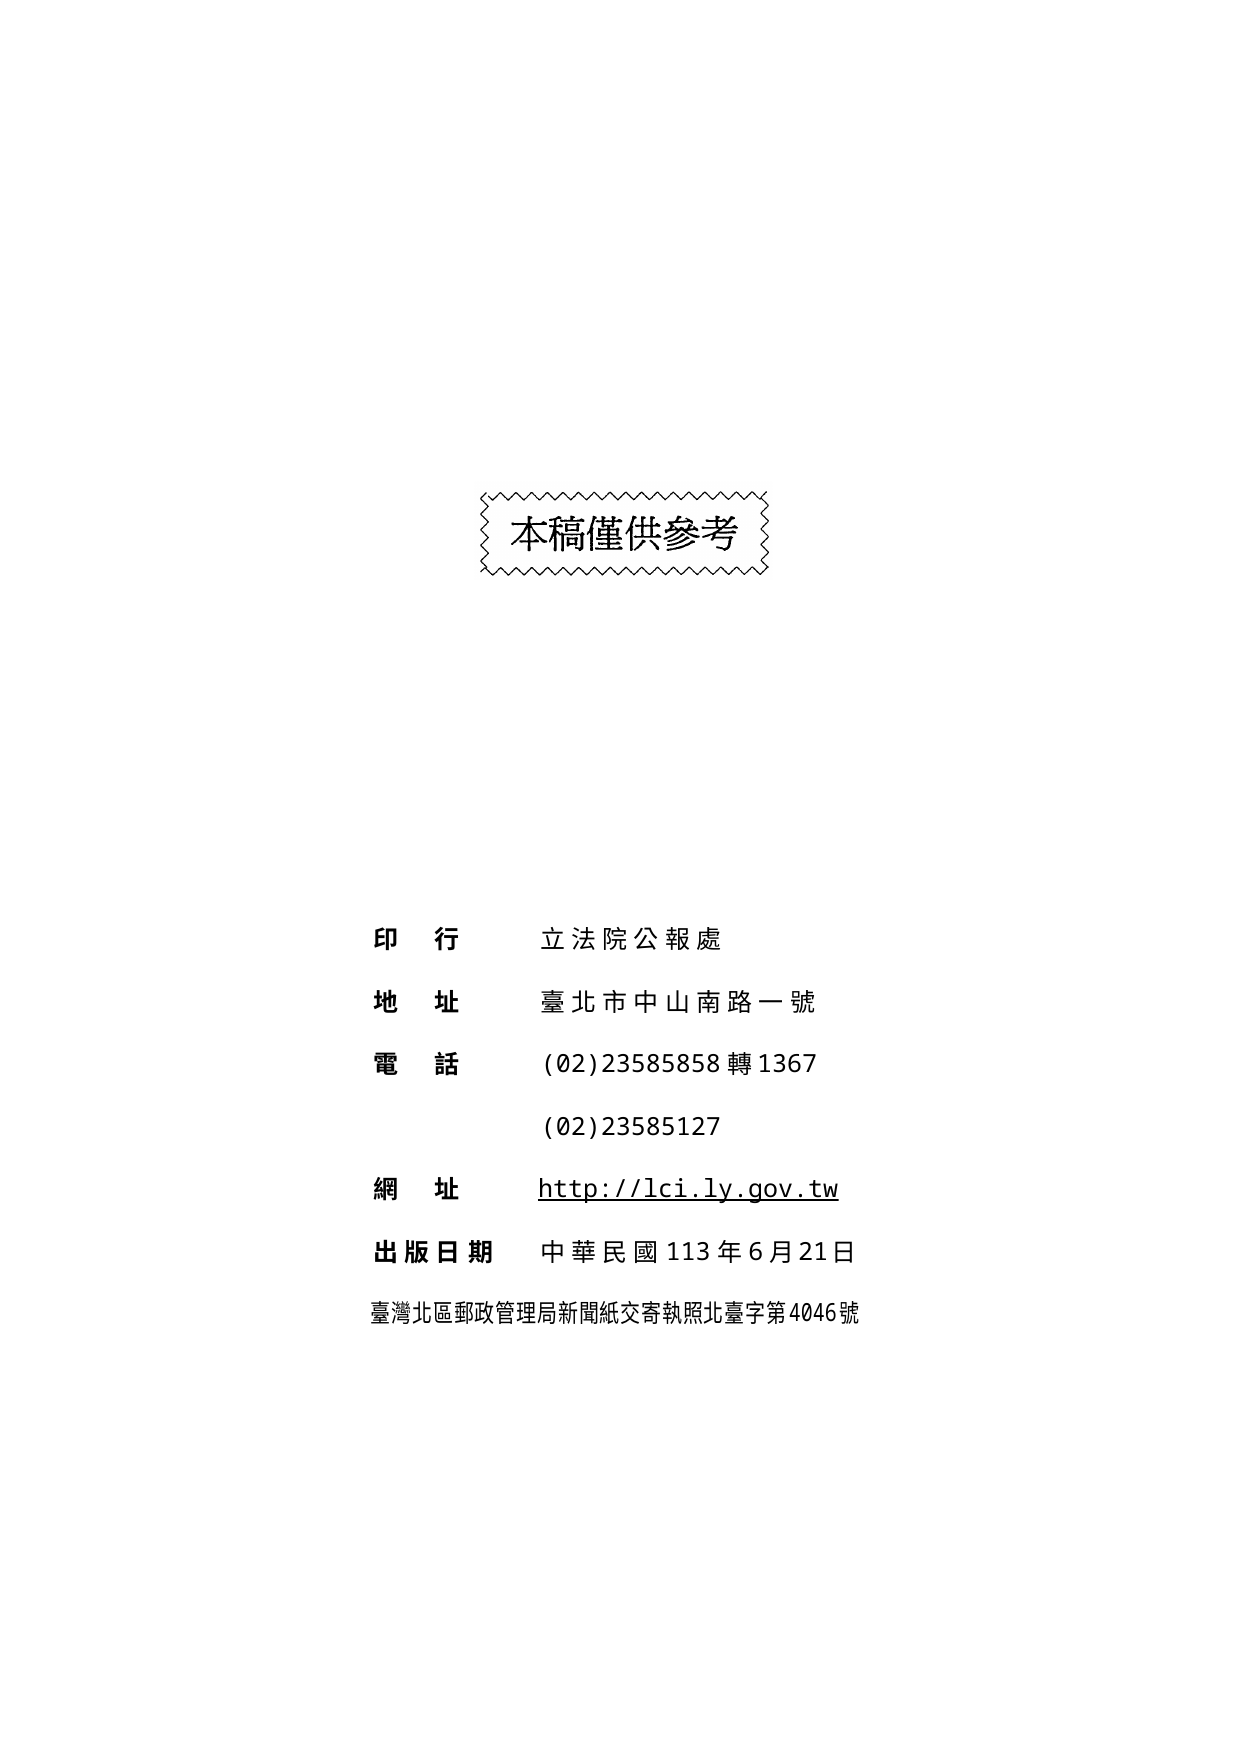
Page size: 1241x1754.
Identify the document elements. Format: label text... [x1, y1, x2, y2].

table_cell 網址 [362, 1156, 534, 1219]
table_header [468, 406, 773, 594]
table_cell 電話 [362, 1031, 534, 1156]
table_cell http://lci.ly.gov.tw [534, 1156, 878, 1219]
table_cell 臺灣北區郵政管理局新聞紙交寄執照北臺字第4046號 [362, 1281, 878, 1344]
table_cell (02)23585858轉1367 (02)23585127 [534, 1031, 878, 1156]
table_header 印行 [362, 906, 534, 969]
table_cell 中華民國113年6月21日 [534, 1219, 878, 1281]
table_cell 臺北市中山南路一號 [534, 969, 878, 1031]
table_cell 地址 [362, 969, 534, 1031]
table_cell 出版日期 [362, 1219, 534, 1281]
table_header 立法院公報處 [534, 906, 878, 969]
